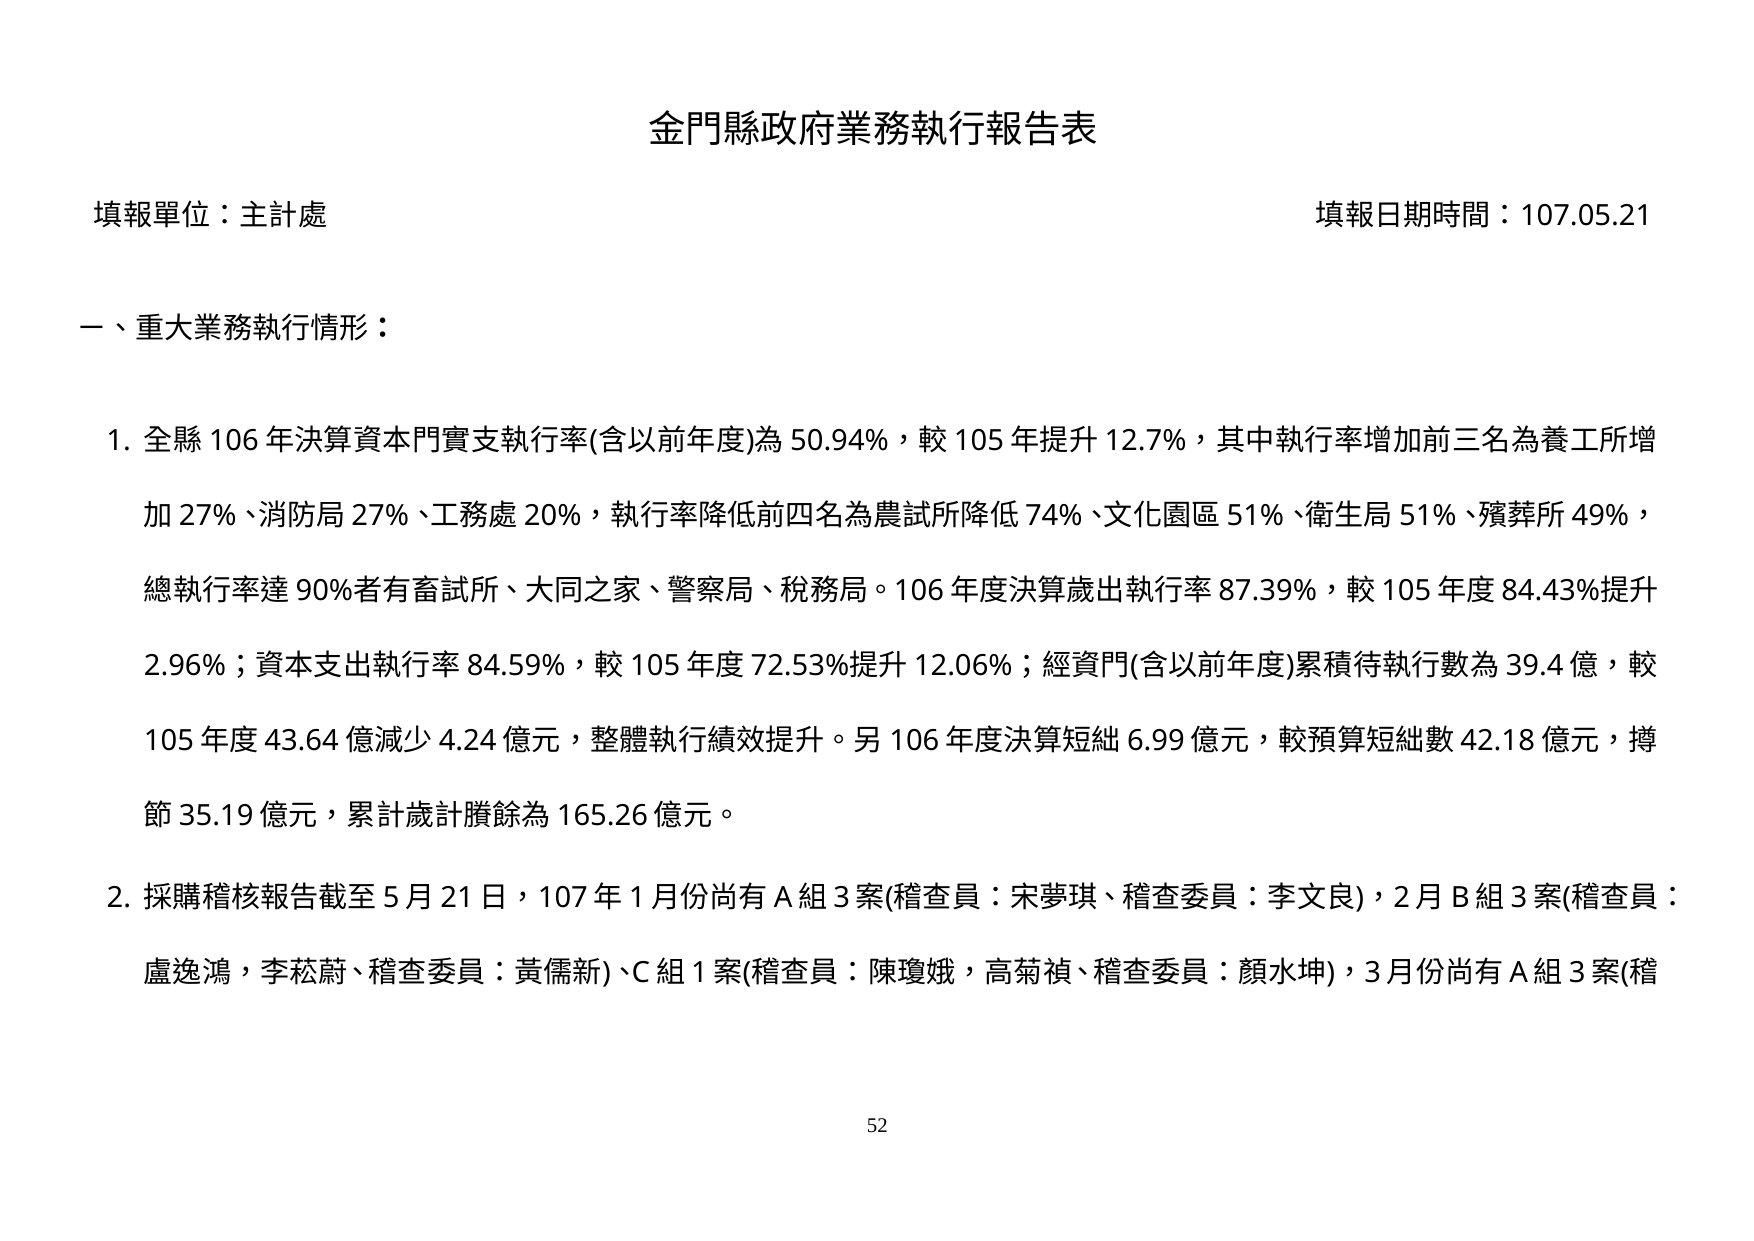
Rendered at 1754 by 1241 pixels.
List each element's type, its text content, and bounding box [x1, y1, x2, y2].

text 填報單位：主計處 填報日期時間：107.05.21 [67, 176, 1679, 251]
text ㄧ、重大業務執行情形： [77, 288, 1679, 363]
list 採購稽核報告截至5月21日，107年1月份尚有A組3案(稽查員：宋夢琪、稽查委員：李文良)，2月B組3案(稽查員：盧逸鴻，李菘蔚、稽查委員：黃儒新)、C組1案(稽查員：陳瓊娥，高菊禎、稽查委員：顏水坤)，3月份尚有A組3案(稽查員：莊永明、稽查委員：許寬)、B組5案(稽查員：鄭婉真，許光前、稽查委員：吳俊揚)、C組6案(稽查員：洪莉媚，黃佳穎、稽查委員：蔡炳火)，刻正稽催稽查員上繳稽查報告。 [106, 857, 1658, 1007]
text 金門縣政府業務執行報告表 [67, 88, 1679, 163]
list 全縣106年決算資本門實支執行率(含以前年度)為50.94%，較105年提升12.7%，其中執行率增加前三名為養工所增加27%、消防局27%、工務處20%，執行率降低前四名為農試所降低74%、文化園區51%、衛生局51%、殯葬所49%，總執行率達90%者有畜試所、大同之家、警察局、稅務局。106年度決算歲出執行率87.39%，較105年度84.43%提升2.96%；資本支出執行率84.59%，較105年度72.53%提升12.06%；經資門(含以前年度)累積待執行數為39.4億，較105年度43.64億減少4.24億元，整體執行績效提升。另106年度決算短絀6.99億元，較預算短絀數42.18億元，撙節35.19億元，累計歲計賸餘為165.26億元。 [106, 401, 1658, 851]
